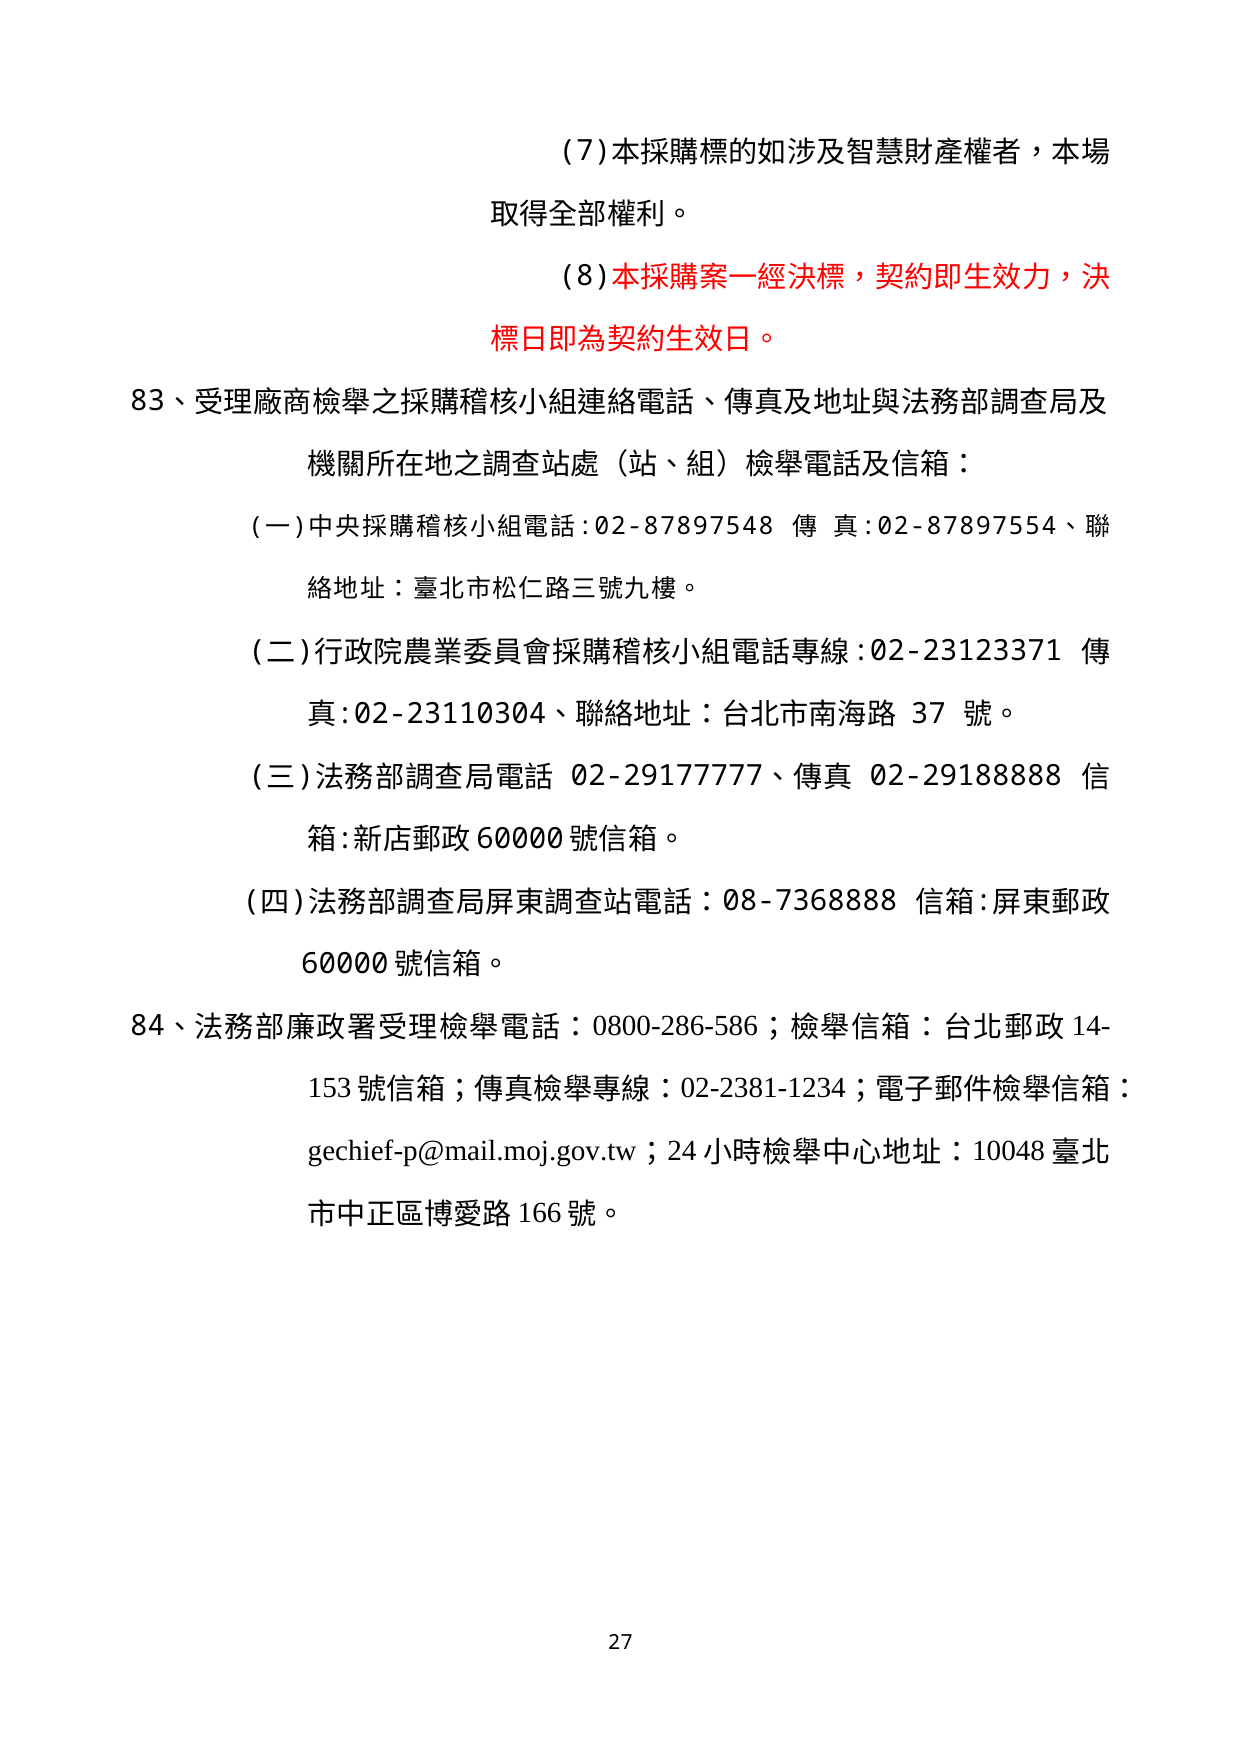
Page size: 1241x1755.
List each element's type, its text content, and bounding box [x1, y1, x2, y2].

list 受理廠商檢舉之採購稽核小組連絡電話、傳真及地址與法務部調查局及機關所在地之調查站處（站、組）檢舉電話及信箱： [130, 358, 1110, 483]
list 本採購案一經決標，契約即生效力，決標日即為契約生效日。 [440, 233, 1110, 358]
text (二)行政院農業委員會採購稽核小組電話專線:02-23123371 傳真:02-23110304、聯絡地址：台北市南海路 37 號。 [248, 608, 1110, 733]
list 法務部廉政署受理檢舉電話：0800-286-586；檢舉信箱：台北郵政14-153號信箱；傳真檢舉專線：02-2381-1234；電子郵件檢舉信箱：gechief-p@mail.moj.gov.tw；24小時檢舉中心地址：10048臺北市中正區博愛路166號。 [130, 983, 1110, 1233]
text (一)中央採購稽核小組電話:02-87897548 傳 真:02-87897554、聯絡地址：臺北市松仁路三號九樓。 [248, 483, 1110, 608]
list 本採購標的如涉及智慧財產權者，本場取得全部權利。 [440, 108, 1110, 233]
text (三)法務部調查局電話 02-29177777、傳真 02-29188888 信箱:新店郵政60000號信箱。 [248, 733, 1110, 858]
text (四)法務部調查局屏東調查站電話：08-7368888 信箱:屏東郵政 60000號信箱。 [242, 858, 1110, 983]
